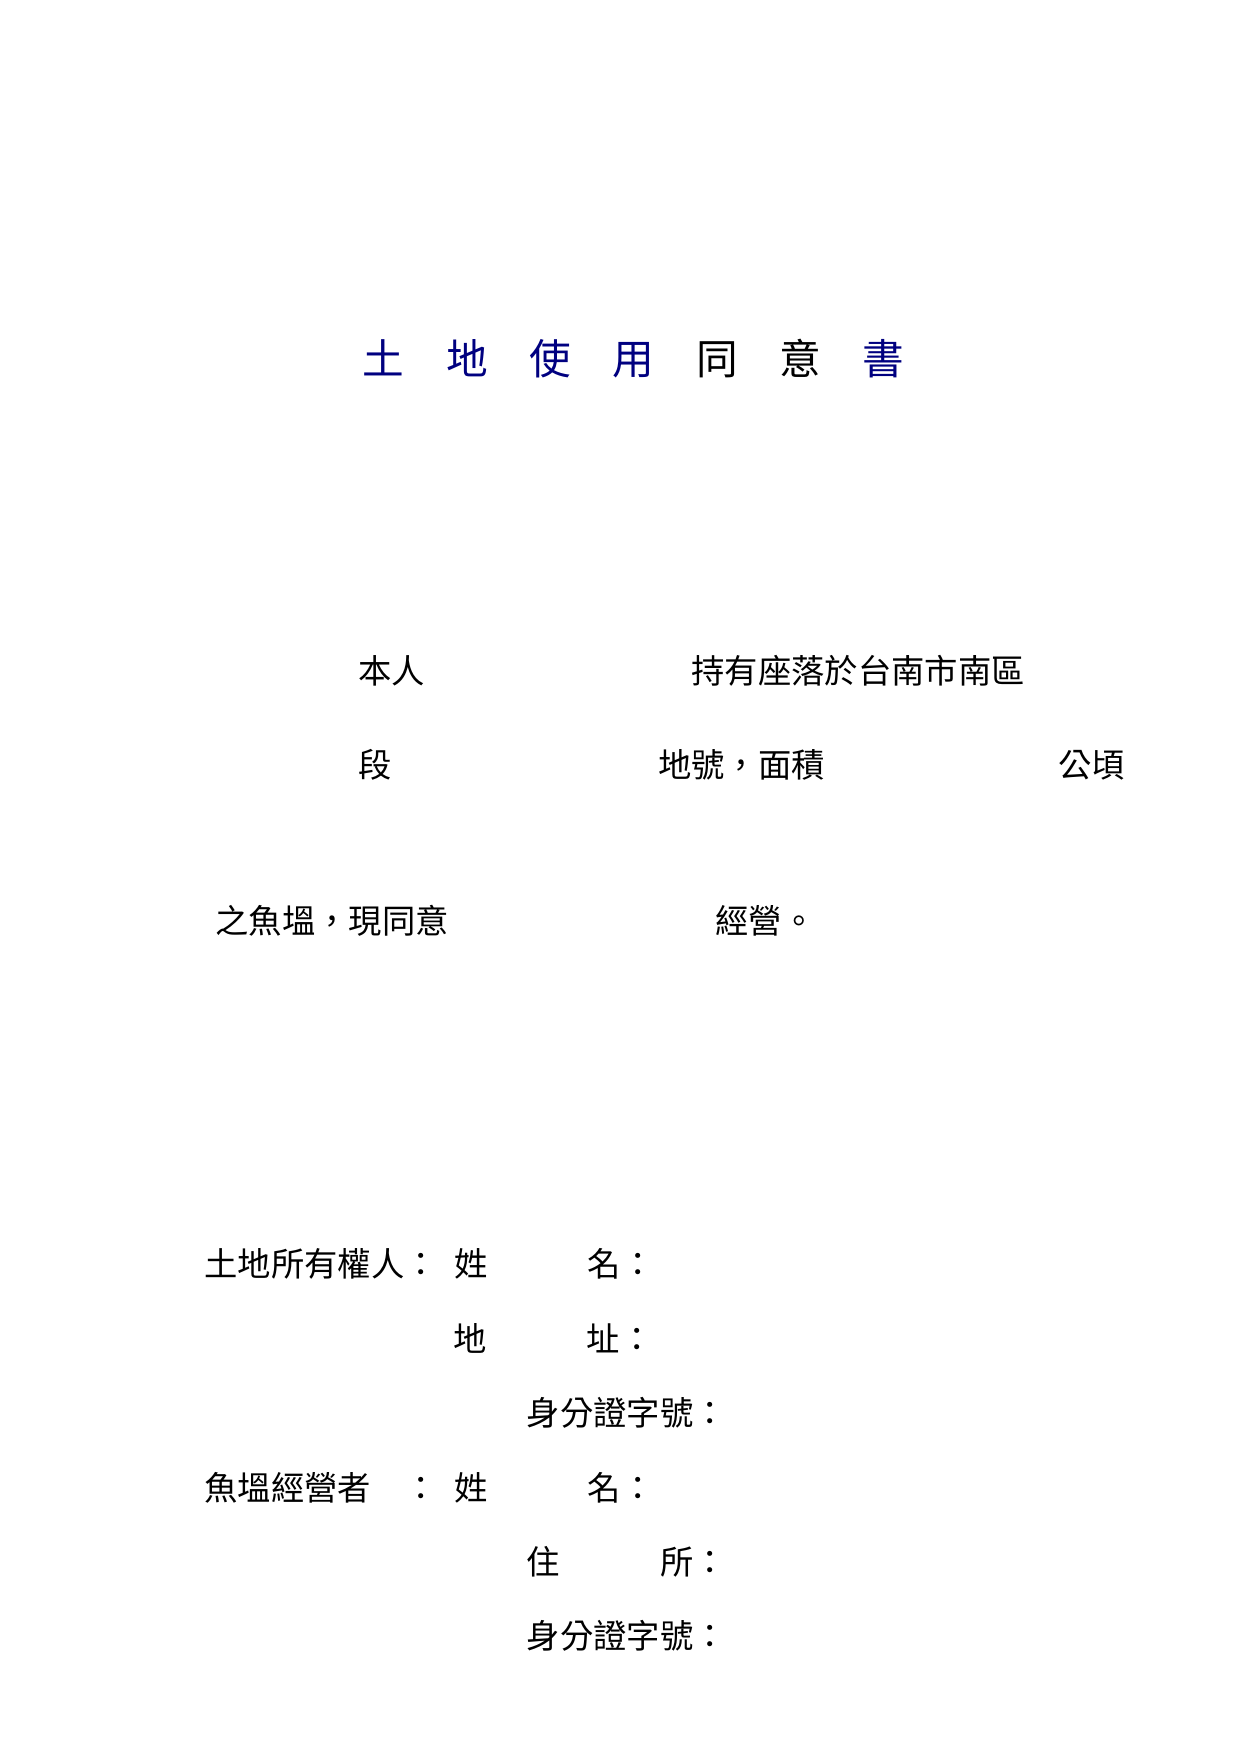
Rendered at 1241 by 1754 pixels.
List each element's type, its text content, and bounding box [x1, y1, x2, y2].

text 魚塭經營者 ： 姓 名： [71, 1461, 1154, 1509]
text 身分證字號： [86, 1387, 1154, 1435]
text 土 地 使 用 同 意 書 [71, 314, 1169, 377]
text 地 址： [86, 1312, 1154, 1361]
text 本人 持有座落於台南市南區 段 地號，面積 公頃 [358, 627, 1154, 783]
text 住 所： [86, 1536, 1154, 1584]
text 土地所有權人： 姓 名： [71, 1238, 1154, 1286]
text 身分證字號： [86, 1610, 1154, 1658]
text 之魚塭，現同意 經營。 [215, 877, 1154, 939]
